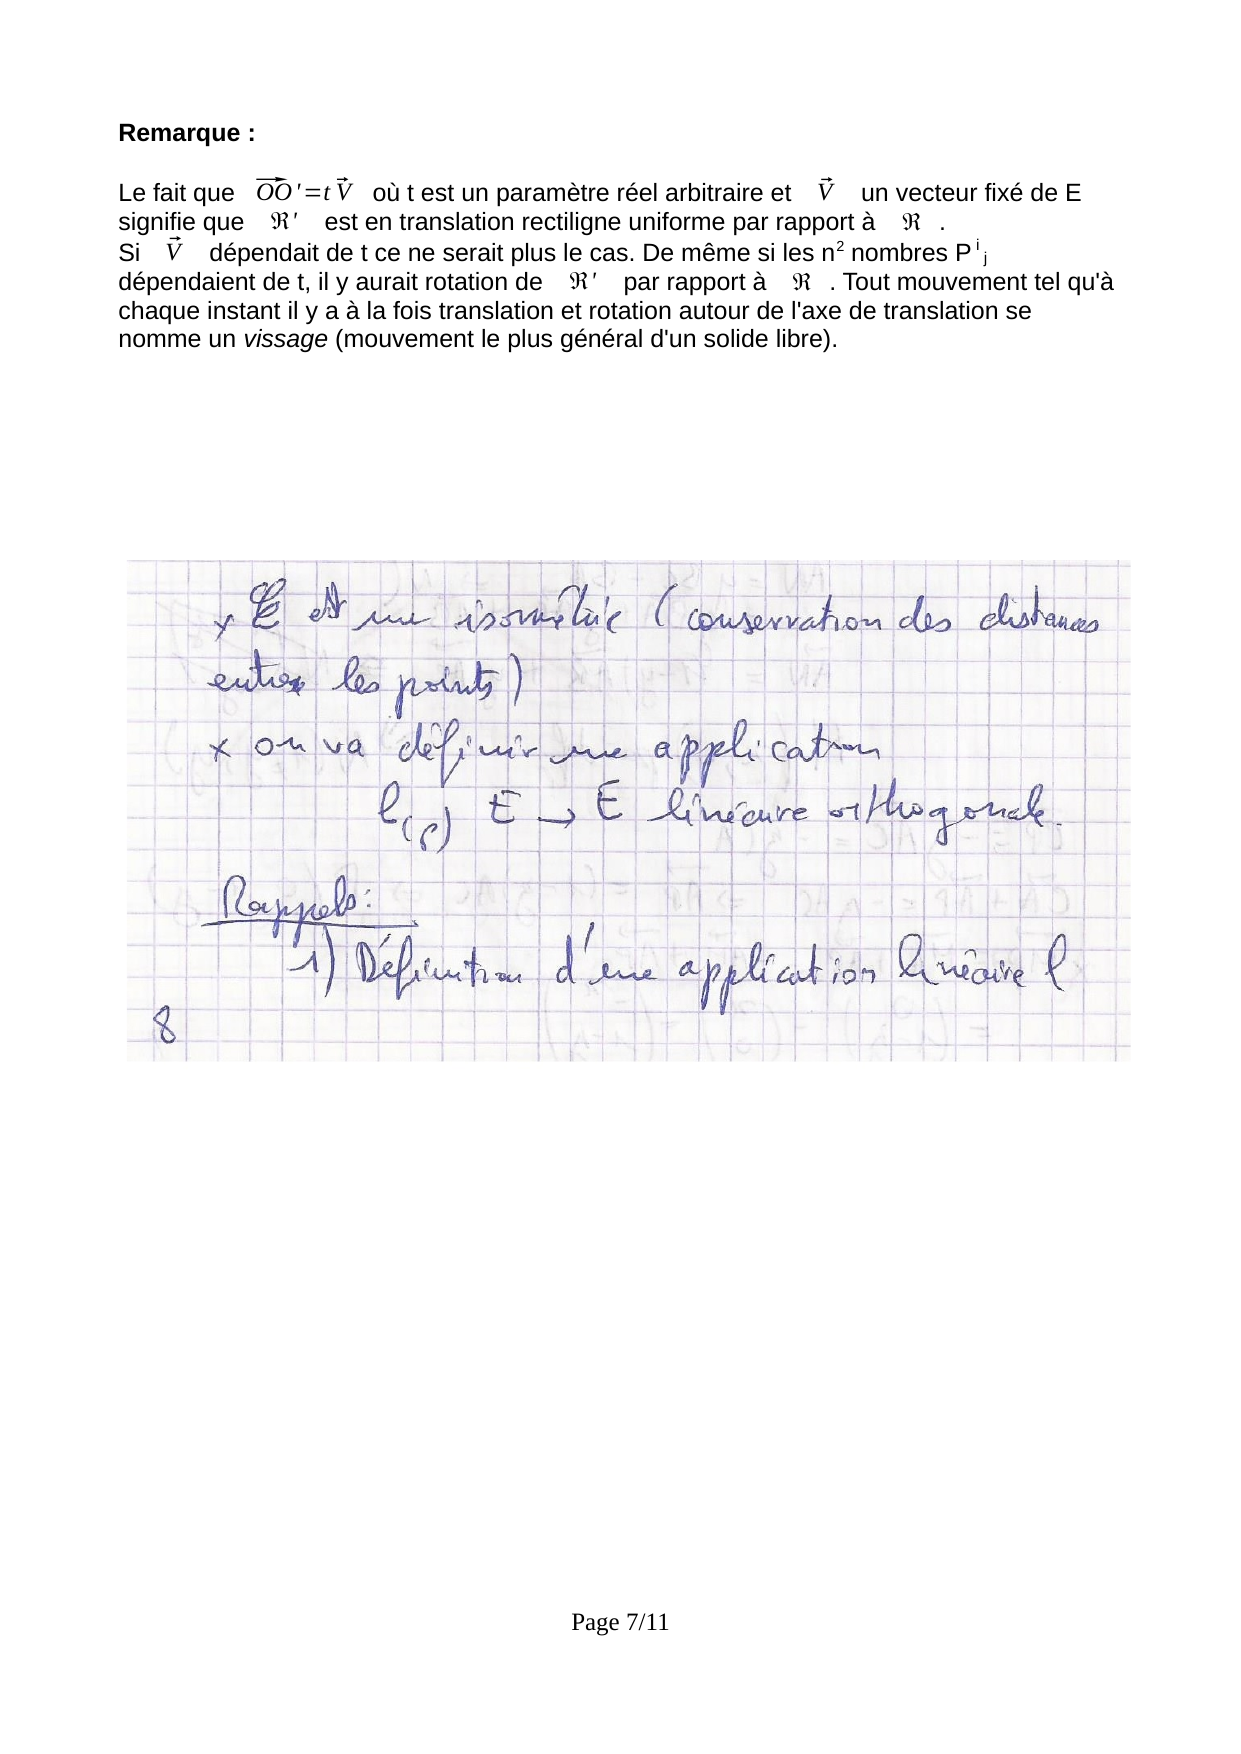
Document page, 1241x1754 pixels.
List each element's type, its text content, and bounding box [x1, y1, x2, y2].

picture [126, 560, 1131, 1088]
text Le fait queoù t est un paramètre réel arbitraire et un vecteur fixé de E signifie que est en translation rectiligne uniforme par rapport à . [118, 176, 1122, 236]
text Remarque : [118, 118, 1122, 147]
text Si dépendait de t ce ne serait plus le cas. De même si les n2 nombres P i j dépendaient de t, il y aurait rotation de par rapport à . Tout mouvement tel qu'à chaque instant il y a à la fois translation et rotation autour de l'axe de translation se nomme un vissage (mouvement le plus général d'un solide libre). [118, 236, 1122, 353]
